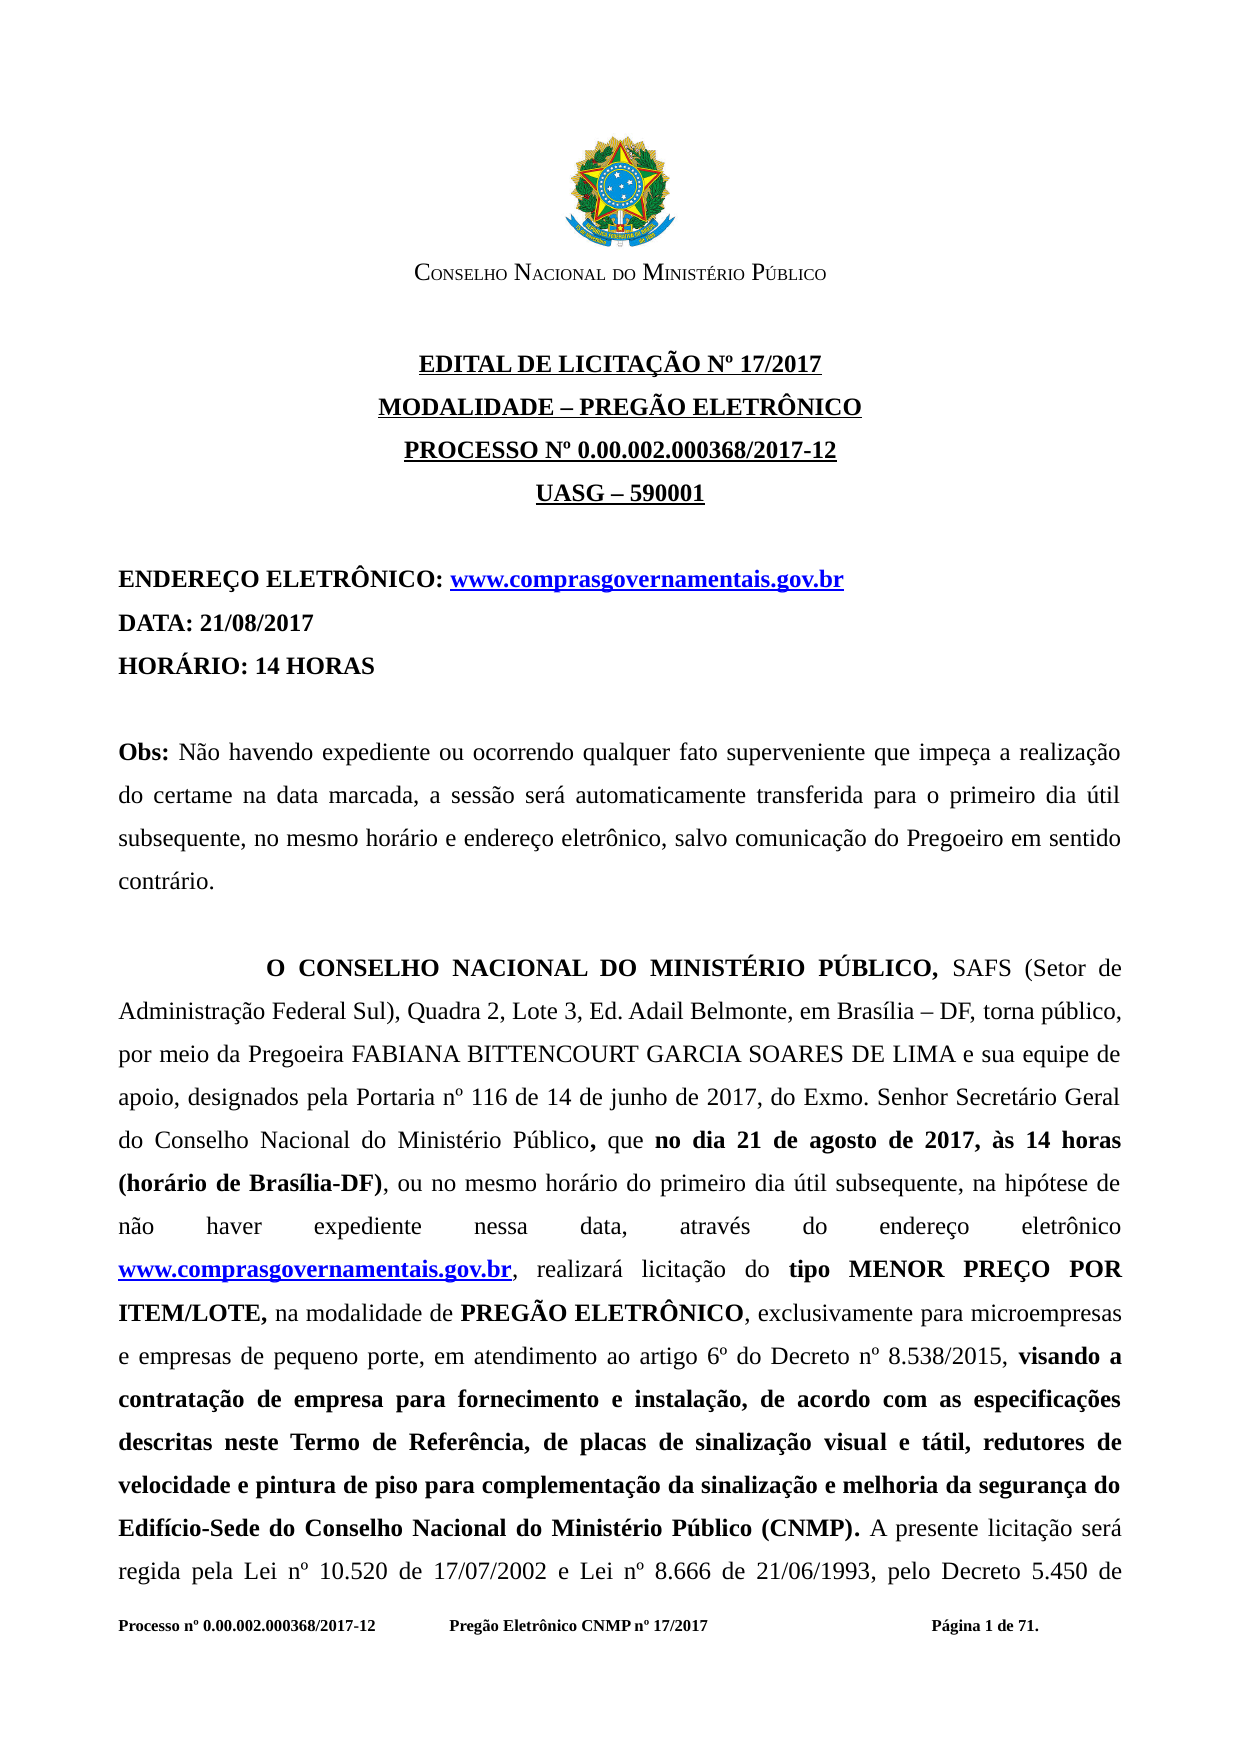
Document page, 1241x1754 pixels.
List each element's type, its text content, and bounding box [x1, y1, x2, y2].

text DATA: 21/08/2017 [118, 608, 1122, 636]
text HORÁRIO: 14 HORAS [118, 651, 1122, 679]
text PROCESSO Nº 0.00.002.000368/2017-12 [118, 435, 1122, 464]
text MODALIDADE – PREGÃO ELETRÔNICO [118, 392, 1122, 421]
text EDITAL DE LICITAÇÃO Nº 17/2017 [118, 349, 1122, 378]
text O CONSELHO NACIONAL DO MINISTÉRIO PÚBLICO, SAFS (Setor de Administração Federal Sul), Quadra 2, Lote 3, Ed. Adail Belmonte, em Brasília – DF, torna público, por meio da Pregoeira FABIANA BITTENCOURT GARCIA SOARES DE LIMA e sua equipe de apoio, designados pela Portaria nº 116 de 14 de junho de 2017, do Exmo. Senhor Secretário Geral do Conselho Nacional do Ministério Público, que no dia 21 de agosto de 2017, às 14 horas (horário de Brasília-DF), ou no mesmo horário do primeiro dia útil subsequente, na hipótese de não haver expediente nessa data, através do endereço eletrônico www.comprasgovernamentais.gov.br, realizará licitação do tipo MENOR PREÇO POR ITEM/LOTE, na modalidade de PREGÃO ELETRÔNICO, exclusivamente para microempresas e empresas de pequeno porte, em atendimento ao artigo 6º do Decreto nº 8.538/2015, visando a contratação de empresa para fornecimento e instalação, de acordo com as especificações descritas neste Termo de Referência, de placas de sinalização visual e tátil, redutores de velocidade e pintura de piso para complementação da sinalização e melhoria da segurança do Edifício-Sede do Conselho Nacional do Ministério Público (CNMP). A presente licitação será regida pela Lei nº 10.520 de 17/07/2002 e Lei nº 8.666 de 21/06/1993, pelo Decreto 5.450 de [118, 953, 1122, 1585]
text UASG – 590001 [118, 478, 1122, 507]
text ENDEREÇO ELETRÔNICO: www.comprasgovernamentais.gov.br [118, 564, 1122, 593]
text Obs: Não havendo expediente ou ocorrendo qualquer fato superveniente que impeça a realização do certame na data marcada, a sessão será automaticamente transferida para o primeiro dia útil subsequente, no mesmo horário e endereço eletrônico, salvo comunicação do Pregoeiro em sentido contrário. [118, 737, 1122, 895]
